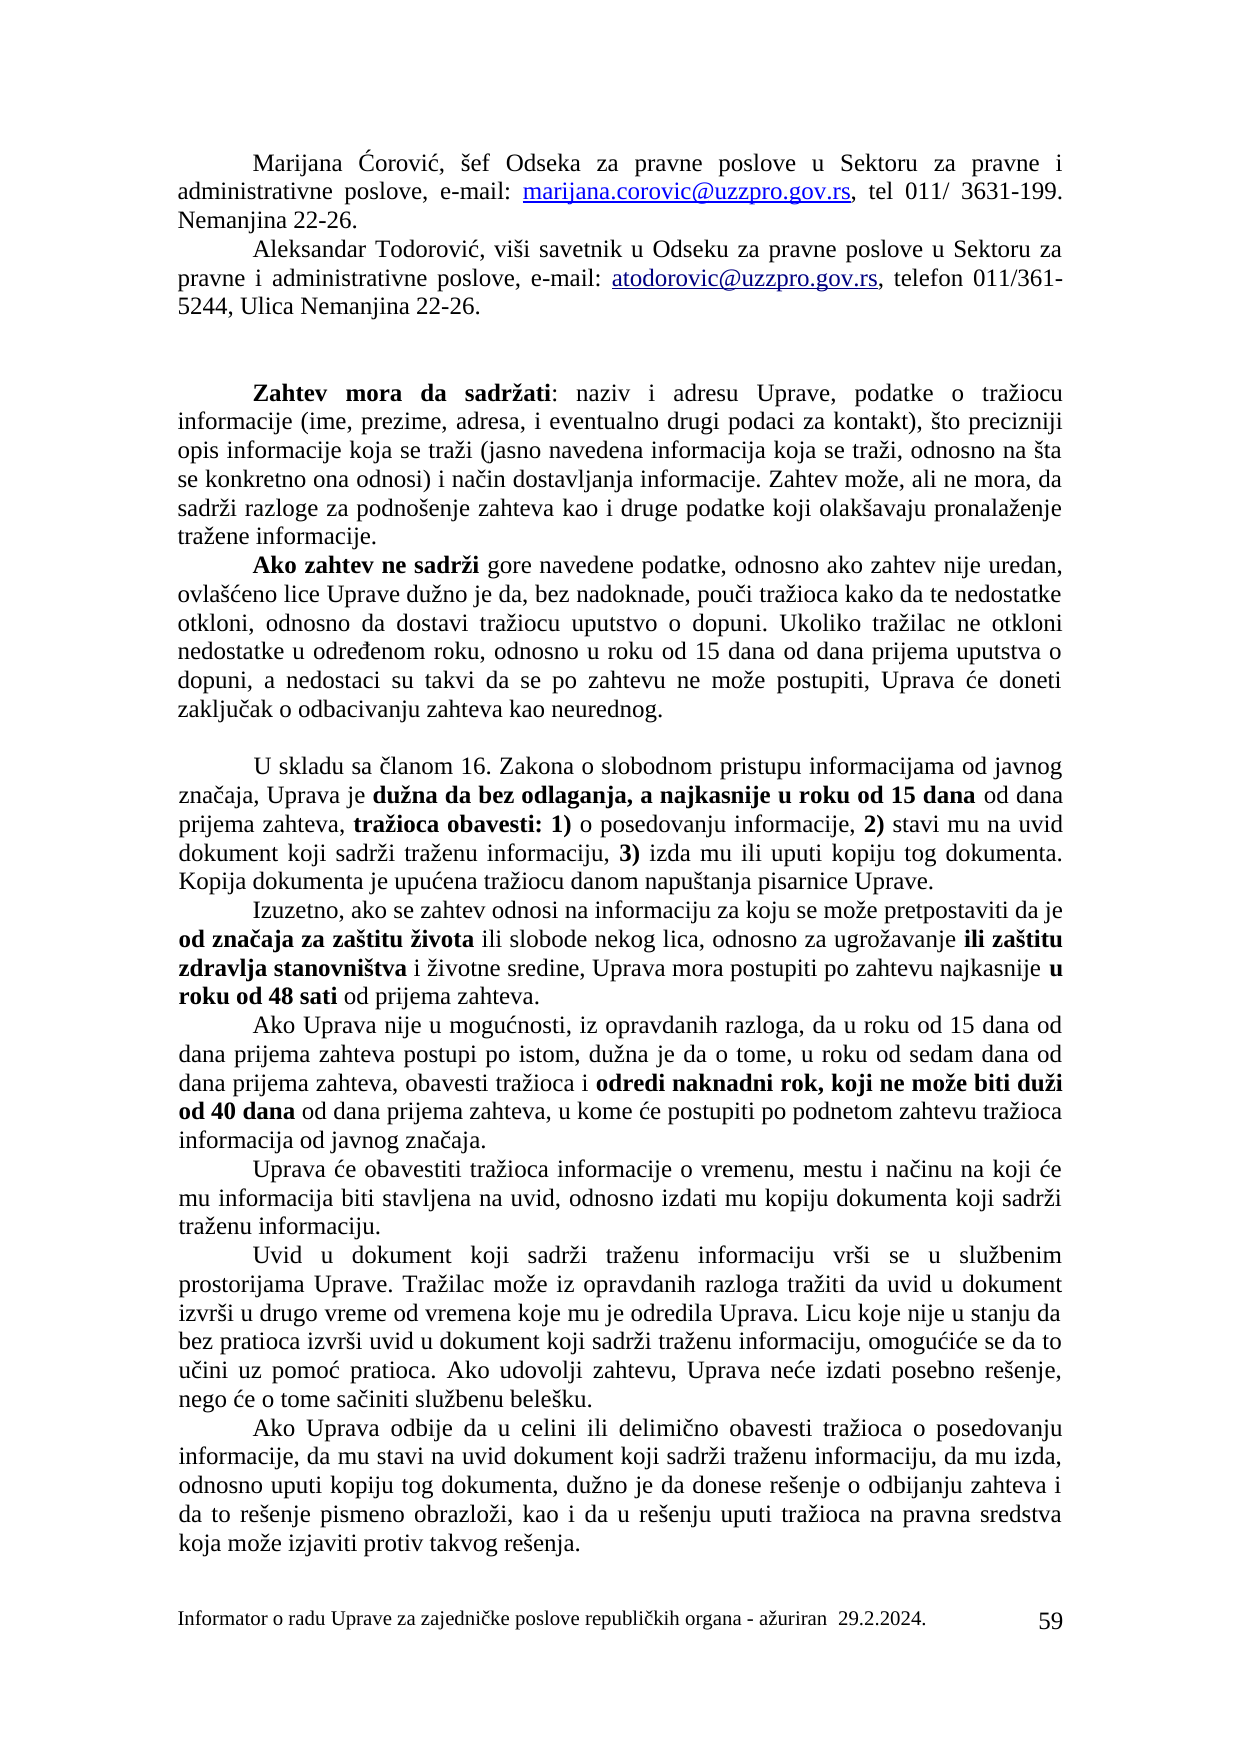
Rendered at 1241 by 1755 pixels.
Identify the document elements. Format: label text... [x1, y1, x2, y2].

text Zahtev mora da sadržati: naziv i adresu Uprave, podatke o tražiocu informacije (ime, prezime, adresa, i eventualno drugi podaci za kontakt), što precizniji opis informacije koja se traži (jasno navedena informacija koja se traži, odnosno na šta se konkretno ona odnosi) i način dostavlјanja informacije. Zahtev može, ali ne mora, da sadrži razloge za podnošenje zahteva kao i druge podatke koji olakšavaju pronalaženje tražene informacije. [177, 378, 1063, 550]
text Aleksandar Todorović, viši savetnik u Odseku za pravne poslove u Sektoru za pravne i administrativne poslove, e-mail: atodorovic@uzzpro.gov.rs, telefon 011/361-5244, Ulica Nemanjina 22-26. [177, 234, 1063, 320]
text Uvid u dokument koji sadrži traženu informaciju vrši se u službenim prostorijama Uprave. Tražilac može iz opravdanih razloga tražiti da uvid u dokument izvrši u drugo vreme od vremena koje mu je odredila Uprava. Licu koje nije u stanju da bez pratioca izvrši uvid u dokument koji sadrži traženu informaciju, omogućiće se da to učini uz pomoć pratioca. Ako udovolјi zahtevu, Uprava neće izdati posebno rešenje, nego će o tome sačiniti službenu belešku. [178, 1240, 1063, 1413]
text U skladu sa članom 16. Zakona o slobodnom pristupu informacijama od javnog značaja, Uprava je dužna da bez odlaganja, a najkasnije u roku od 15 dana od dana prijema zahteva, tražioca obavesti: 1) o posedovanju informacije, 2) stavi mu na uvid dokument koji sadrži traženu informaciju, 3) izda mu ili uputi kopiju tog dokumenta. Kopija dokumenta je upućena tražiocu danom napuštanja pisarnice Uprave. [178, 751, 1063, 895]
text Izuzetno, ako se zahtev odnosi na informaciju za koju se može pretpostaviti da je od značaja za zaštitu života ili slobode nekog lica, odnosno za ugrožavanje ili zaštitu zdravlјa stanovništva i životne sredine, Uprava mora postupiti po zahtevu najkasnije u roku od 48 sati od prijema zahteva. [178, 895, 1063, 1010]
text Ako Uprava odbije da u celini ili delimično obavesti tražioca o posedovanju informacije, da mu stavi na uvid dokument koji sadrži traženu informaciju, da mu izda, odnosno uputi kopiju tog dokumenta, dužno je da donese rešenje o odbijanju zahteva i da to rešenje pismeno obrazloži, kao i da u rešenju uputi tražioca na pravna sredstva koja može izjaviti protiv takvog rešenja. [178, 1413, 1063, 1556]
text Ako zahtev ne sadrži gore navedene podatke, odnosno ako zahtev nije uredan, ovlašćeno lice Uprave dužno je da, bez nadoknade, pouči tražioca kako da te nedostatke otkloni, odnosno da dostavi tražiocu uputstvo o dopuni. Ukoliko tražilac ne otkloni nedostatke u određenom roku, odnosno u roku od 15 dana od dana prijema uputstva o dopuni, a nedostaci su takvi da se po zahtevu ne može postupiti, Uprava će doneti zaklјučak o odbacivanju zahteva kao neurednog. [177, 550, 1063, 723]
text Ako Uprava nije u mogućnosti, iz opravdanih razloga, da u roku od 15 dana od dana prijema zahteva postupi po istom, dužna je da o tome, u roku od sedam dana od dana prijema zahteva, obavesti tražioca i odredi naknadni rok, koji ne može biti duži od 40 dana od dana prijema zahteva, u kome će postupiti po podnetom zahtevu tražioca informacija od javnog značaja. [178, 1010, 1063, 1154]
text Marijana Ćorović, šef Odseka za pravne poslove u Sektoru za pravne i administrativne poslove, e-mail: marijana.corovic@uzzpro.gov.rs, tel 011/ 3631-199. Nemanjina 22-26. [177, 148, 1063, 234]
text Uprava će obavestiti tražioca informacije o vremenu, mestu i načinu na koji će mu informacija biti stavlјena na uvid, odnosno izdati mu kopiju dokumenta koji sadrži traženu informaciju. [178, 1154, 1063, 1240]
